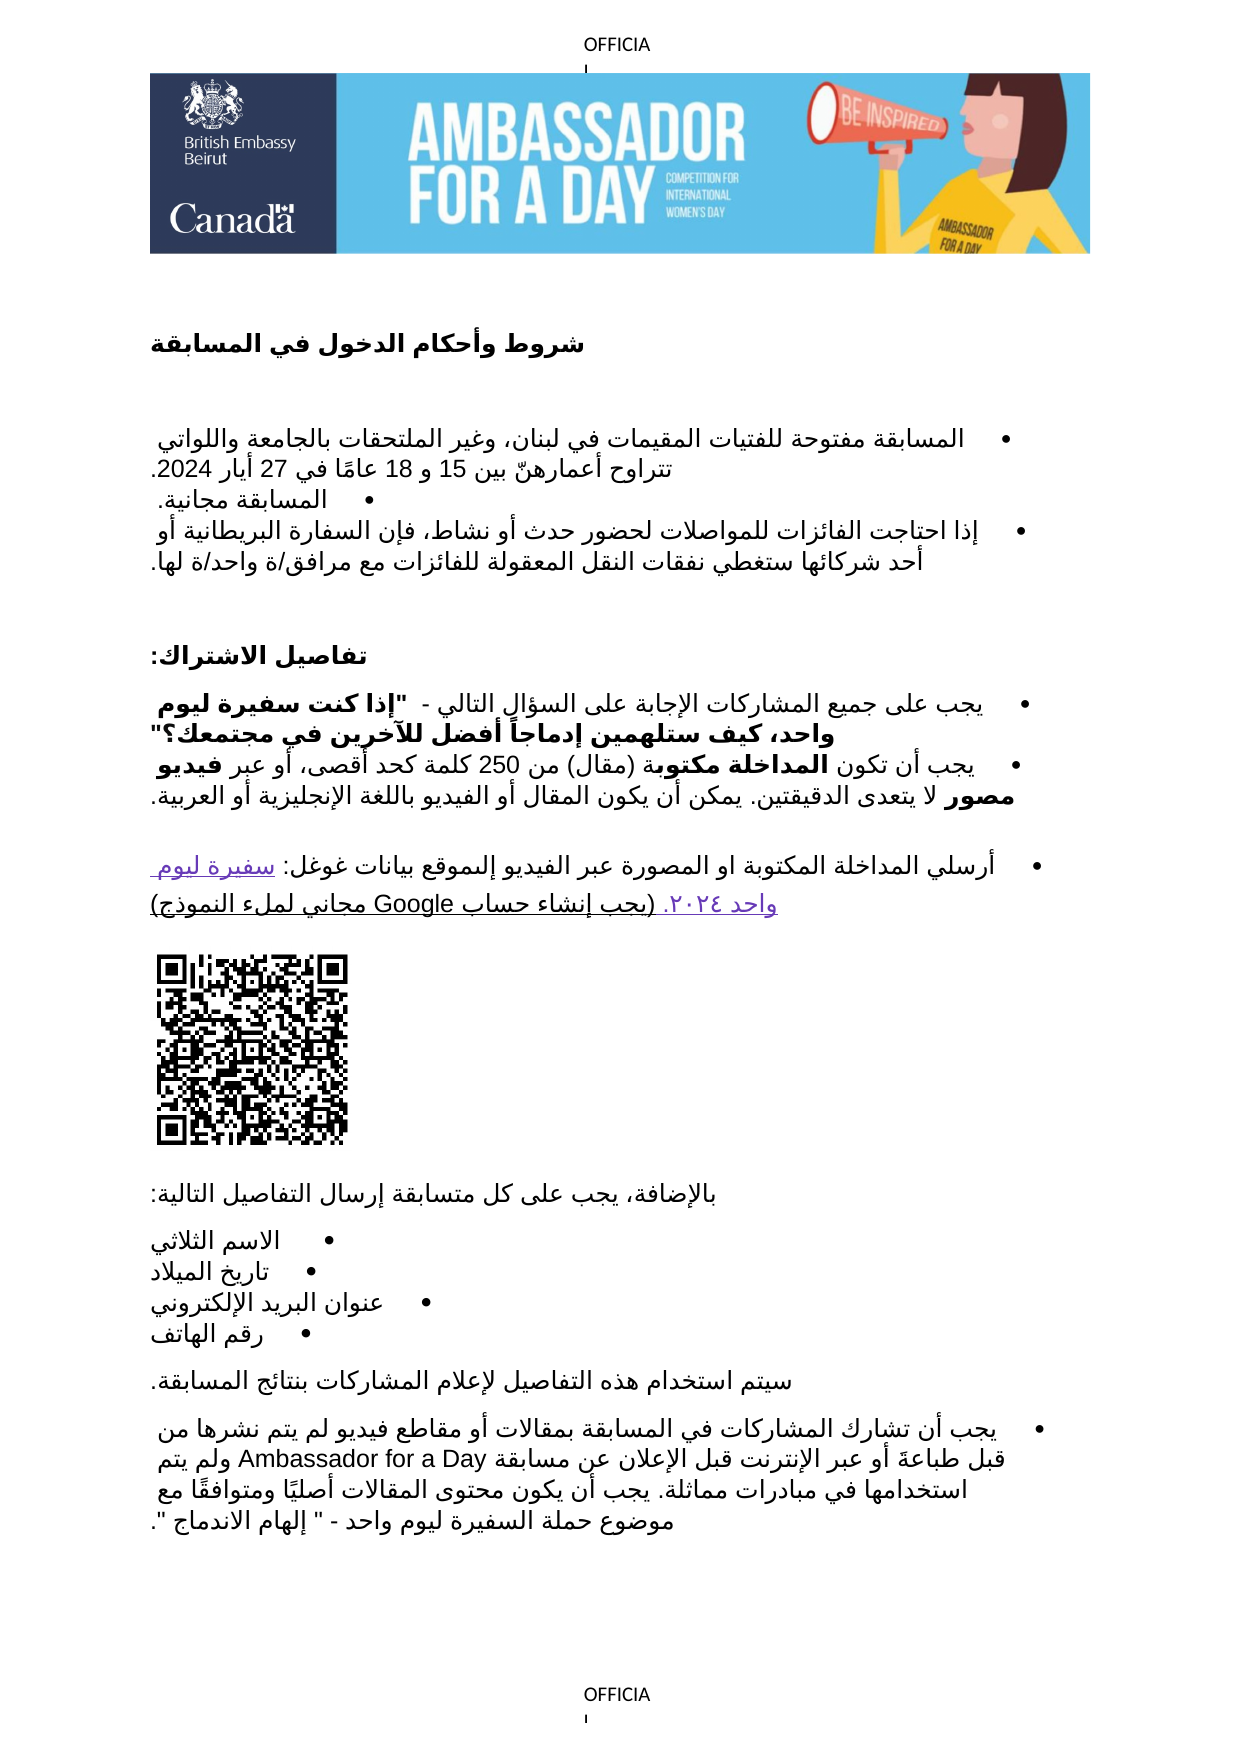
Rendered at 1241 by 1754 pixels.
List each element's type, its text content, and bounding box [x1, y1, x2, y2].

text بالإضافة، يجب على كل متسابقة إرسال التفاصيل التالية: [150, 1179, 1090, 1208]
list الاسم الثلاثي [150, 1226, 1053, 1255]
text تفاصيل الاشتراك: [150, 641, 1090, 670]
list عنوان البريد الإلكتروني [150, 1288, 1053, 1317]
list إذا احتاجت الفائزات للمواصلات لحضور حدث أو نشاط، فإن السفارة البريطانية أو أحد شركائها ستغطي نفقات النقل المعقولة للفائزات مع مرافق/ة واحد/ة لها. [150, 516, 1053, 575]
list يجب أن تكون المداخلة مكتوبة (مقال) من 250 كلمة كحد أقصى، أو عبر فيديو مصور لا يتعدى الدقيقتين. يمكن أن يكون المقال أو الفيديو باللغة الإنجليزية أو العربية. [150, 750, 1057, 810]
text سيتم استخدام هذه التفاصيل لإعلام المشاركات بنتائج المسابقة. [150, 1366, 1090, 1395]
list تاريخ الميلاد [150, 1257, 1053, 1286]
list يجب على جميع المشاركات الإجابة على السؤال التالي - "إذا كنت سفيرة ليوم واحد، كيف ستلهمين إدماجاً أفضل للآخرين في مجتمعك؟" [150, 689, 1057, 748]
list رقم الهاتف [150, 1319, 1053, 1348]
list أرسلي المداخلة المكتوبة او المصورة عبر الفيديو إلىموقع بيانات غوغل: سفيرة ليوم واحد ٢٠٢٤. (يجب إنشاء حساب Google مجاني لملء النموذج) [150, 842, 1057, 917]
list المسابقة مجانية. [150, 485, 1053, 514]
list يجب أن تشارك المشاركات في المسابقة بمقالات أو مقاطع فيديو لم يتم نشرها من قبل طباعةَ أو عبر الإنترنت قبل الإعلان عن مسابقة Ambassador for a Day ولم يتم استخدامها في مبادرات مماثلة. يجب أن يكون محتوى المقالات أصليًا ومتوافقًا مع موضوع حملة السفيرة ليوم واحد - " إلهام الاندماج ". [150, 1414, 1053, 1534]
text شروط وأحكام الدخول في المسابقة [150, 329, 1090, 358]
list المسابقة مفتوحة للفتيات المقيمات في لبنان، وغير الملتحقات بالجامعة واللواتي تتراوح أعمارهنّ بين 15 و 18 عامًا في 27 أيار 2024. [150, 424, 1053, 483]
